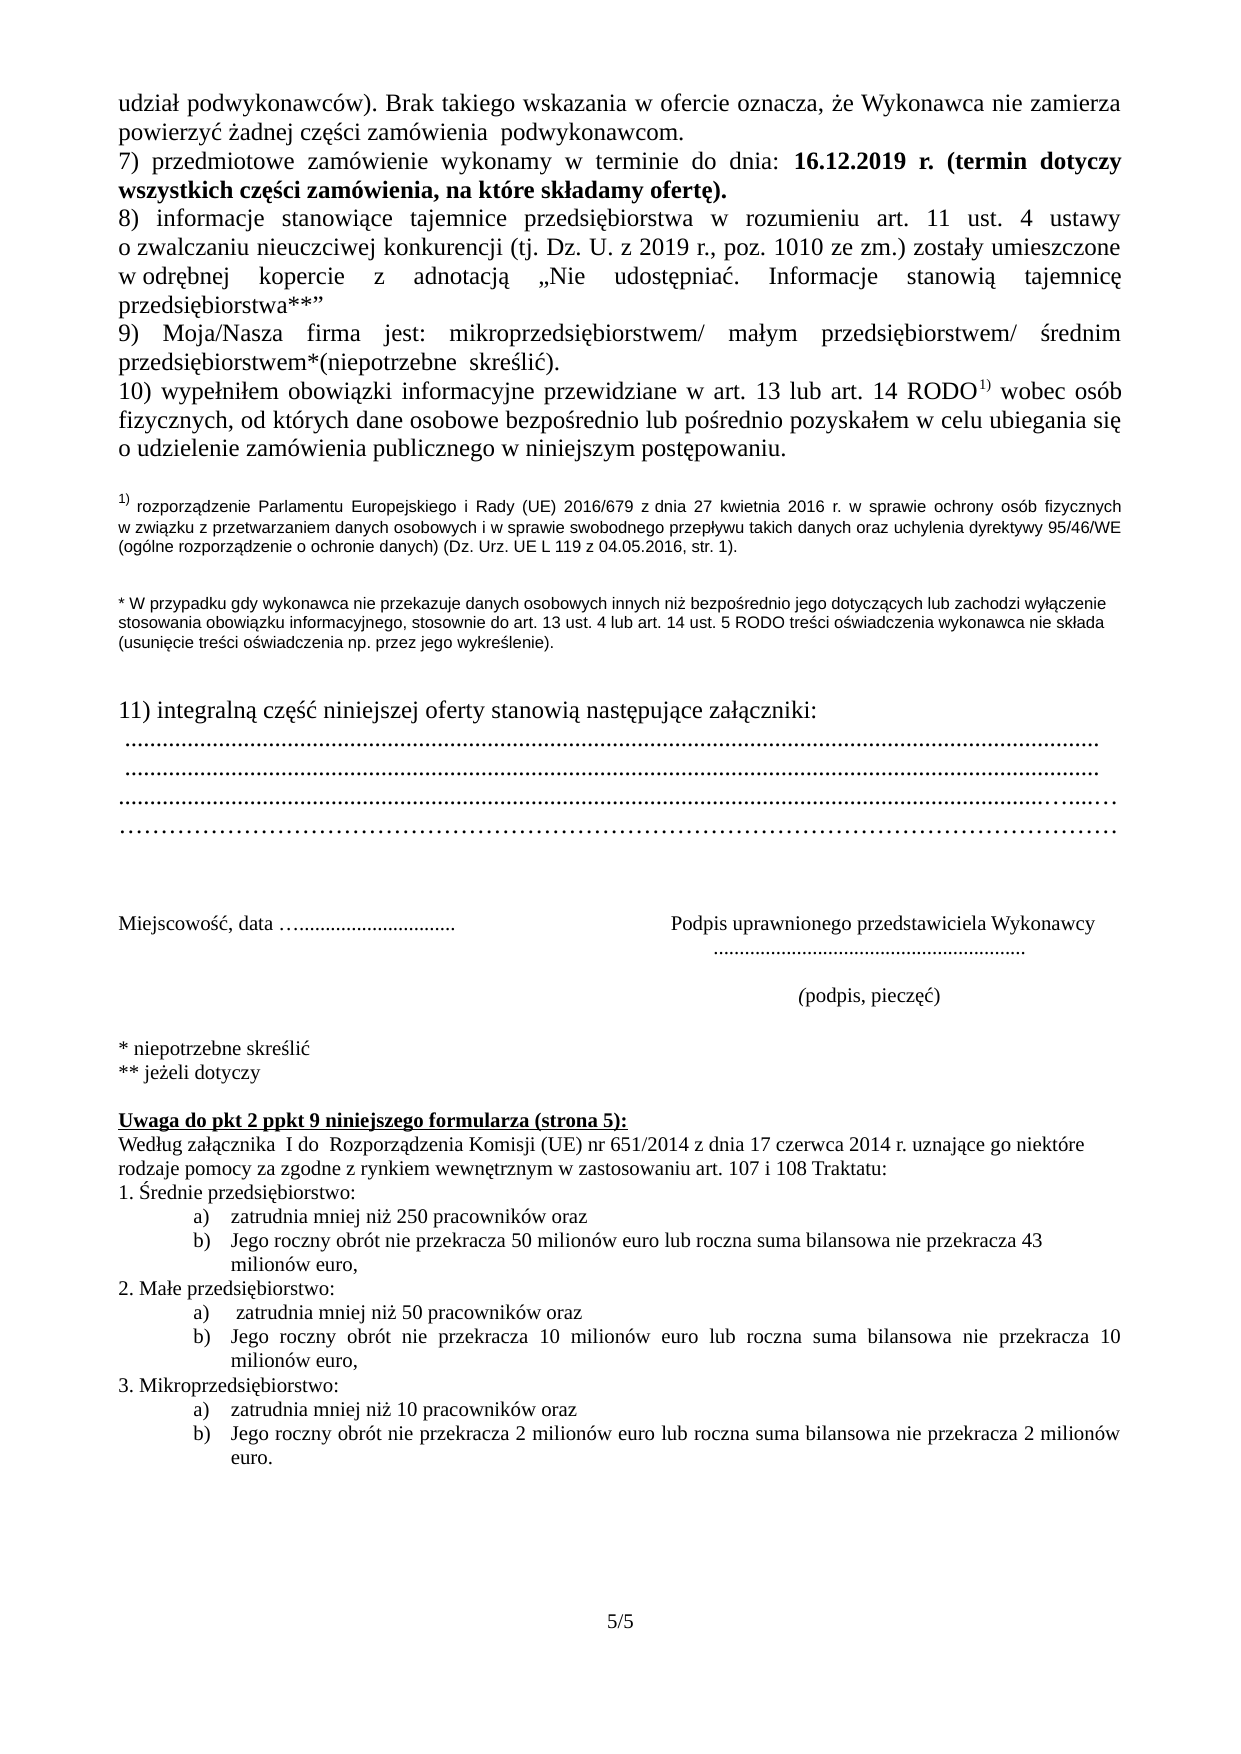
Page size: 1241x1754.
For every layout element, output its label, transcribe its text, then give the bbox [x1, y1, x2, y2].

text 1. Średnie przedsiębiorstwo: [118, 1180, 1122, 1204]
list Jego roczny obrót nie przekracza 10 milionów euro lub roczna suma bilansowa nie przekracza 10 milionów euro, [193, 1324, 1122, 1372]
list zatrudnia mniej niż 50 pracowników oraz [193, 1300, 1122, 1324]
text Uwaga do pkt 2 ppkt 9 niniejszego formularza (strona 5): [118, 1108, 1226, 1132]
text ** jeżeli dotyczy [118, 1060, 1226, 1084]
text (podpis, pieczęć) [118, 983, 1226, 1007]
text * niepotrzebne skreślić [118, 1036, 1226, 1060]
text * W przypadku gdy wykonawca nie przekazuje danych osobowych innych niż bezpośrednio jego dotyczących lub zachodzi wyłączenie stosowania obowiązku informacyjnego, stosownie do art. 13 ust. 4 lub art. 14 ust. 5 RODO treści oświadczenia wykonawca nie składa (usunięcie treści oświadczenia np. przez jego wykreślenie). [118, 594, 1122, 652]
text 7) przedmiotowe zamówienie wykonamy w terminie do dnia: 16.12.2019 r. (termin dotyczy wszystkich części zamówienia, na które składamy ofertę). [118, 146, 1122, 203]
text 11) integralną część niniejszej oferty stanowią następujące załączniki: [118, 695, 1122, 723]
text 10) wypełniłem obowiązki informacyjne przewidziane w art. 13 lub art. 14 RODO1) wobec osób fizycznych, od których dane osobowe bezpośrednio lub pośrednio pozyskałem w celu ubiegania się o udzielenie zamówienia publicznego w niniejszym postępowaniu. [118, 376, 1122, 462]
text ………………………………………………………………………………………………………… [118, 810, 1121, 838]
text Według załącznika I do Rozporządzenia Komisji (UE) nr 651/2014 z dnia 17 czerwca 2014 r. uznające go niektóre rodzaje pomocy za zgodne z rynkiem wewnętrznym w zastosowaniu art. 107 i 108 Traktatu: [118, 1132, 1122, 1180]
text 3. Mikroprzedsiębiorstwo: [118, 1372, 1122, 1397]
text ............................................................ [118, 935, 1122, 959]
list Jego roczny obrót nie przekracza 2 milionów euro lub roczna suma bilansowa nie przekracza 2 milionów euro. [193, 1421, 1122, 1469]
list Jego roczny obrót nie przekracza 50 milionów euro lub roczna suma bilansowa nie przekracza 43 milionów euro, [193, 1228, 1122, 1276]
text udział podwykonawców). Brak takiego wskazania w ofercie oznacza, że Wykonawca nie zamierza powierzyć żadnej części zamówienia podwykonawcom. [118, 88, 1122, 146]
list zatrudnia mniej niż 250 pracowników oraz [193, 1204, 1122, 1228]
list zatrudnia mniej niż 10 pracowników oraz [193, 1397, 1122, 1421]
text ............................................................................................................................................................ [118, 723, 1124, 752]
text ............................................................................................................................................................ [118, 752, 1125, 781]
text 2. Małe przedsiębiorstwo: [118, 1276, 1122, 1300]
text ....................................................................................................................................................…....… [118, 781, 1121, 810]
text Miejscowość, data ….............................. Podpis uprawnionego przedstawiciela Wykonawcy [118, 911, 1122, 935]
text 1) rozporządzenie Parlamentu Europejskiego i Rady (UE) 2016/679 z dnia 27 kwietnia 2016 r. w sprawie ochrony osób fizycznych w związku z przetwarzaniem danych osobowych i w sprawie swobodnego przepływu takich danych oraz uchylenia dyrektywy 95/46/WE (ogólne rozporządzenie o ochronie danych) (Dz. Urz. UE L 119 z 04.05.2016, str. 1). [118, 491, 1122, 556]
text 8) informacje stanowiące tajemnice przedsiębiorstwa w rozumieniu art. 11 ust. 4 ustawy o zwalczaniu nieuczciwej konkurencji (tj. Dz. U. z 2019 r., poz. 1010 ze zm.) zostały umieszczone w odrębnej kopercie z adnotacją „Nie udostępniać. Informacje stanowią tajemnicę przedsiębiorstwa**” [118, 203, 1122, 318]
text 9) Moja/Nasza firma jest: mikroprzedsiębiorstwem/ małym przedsiębiorstwem/ średnim przedsiębiorstwem*(niepotrzebne skreślić). [118, 318, 1122, 376]
